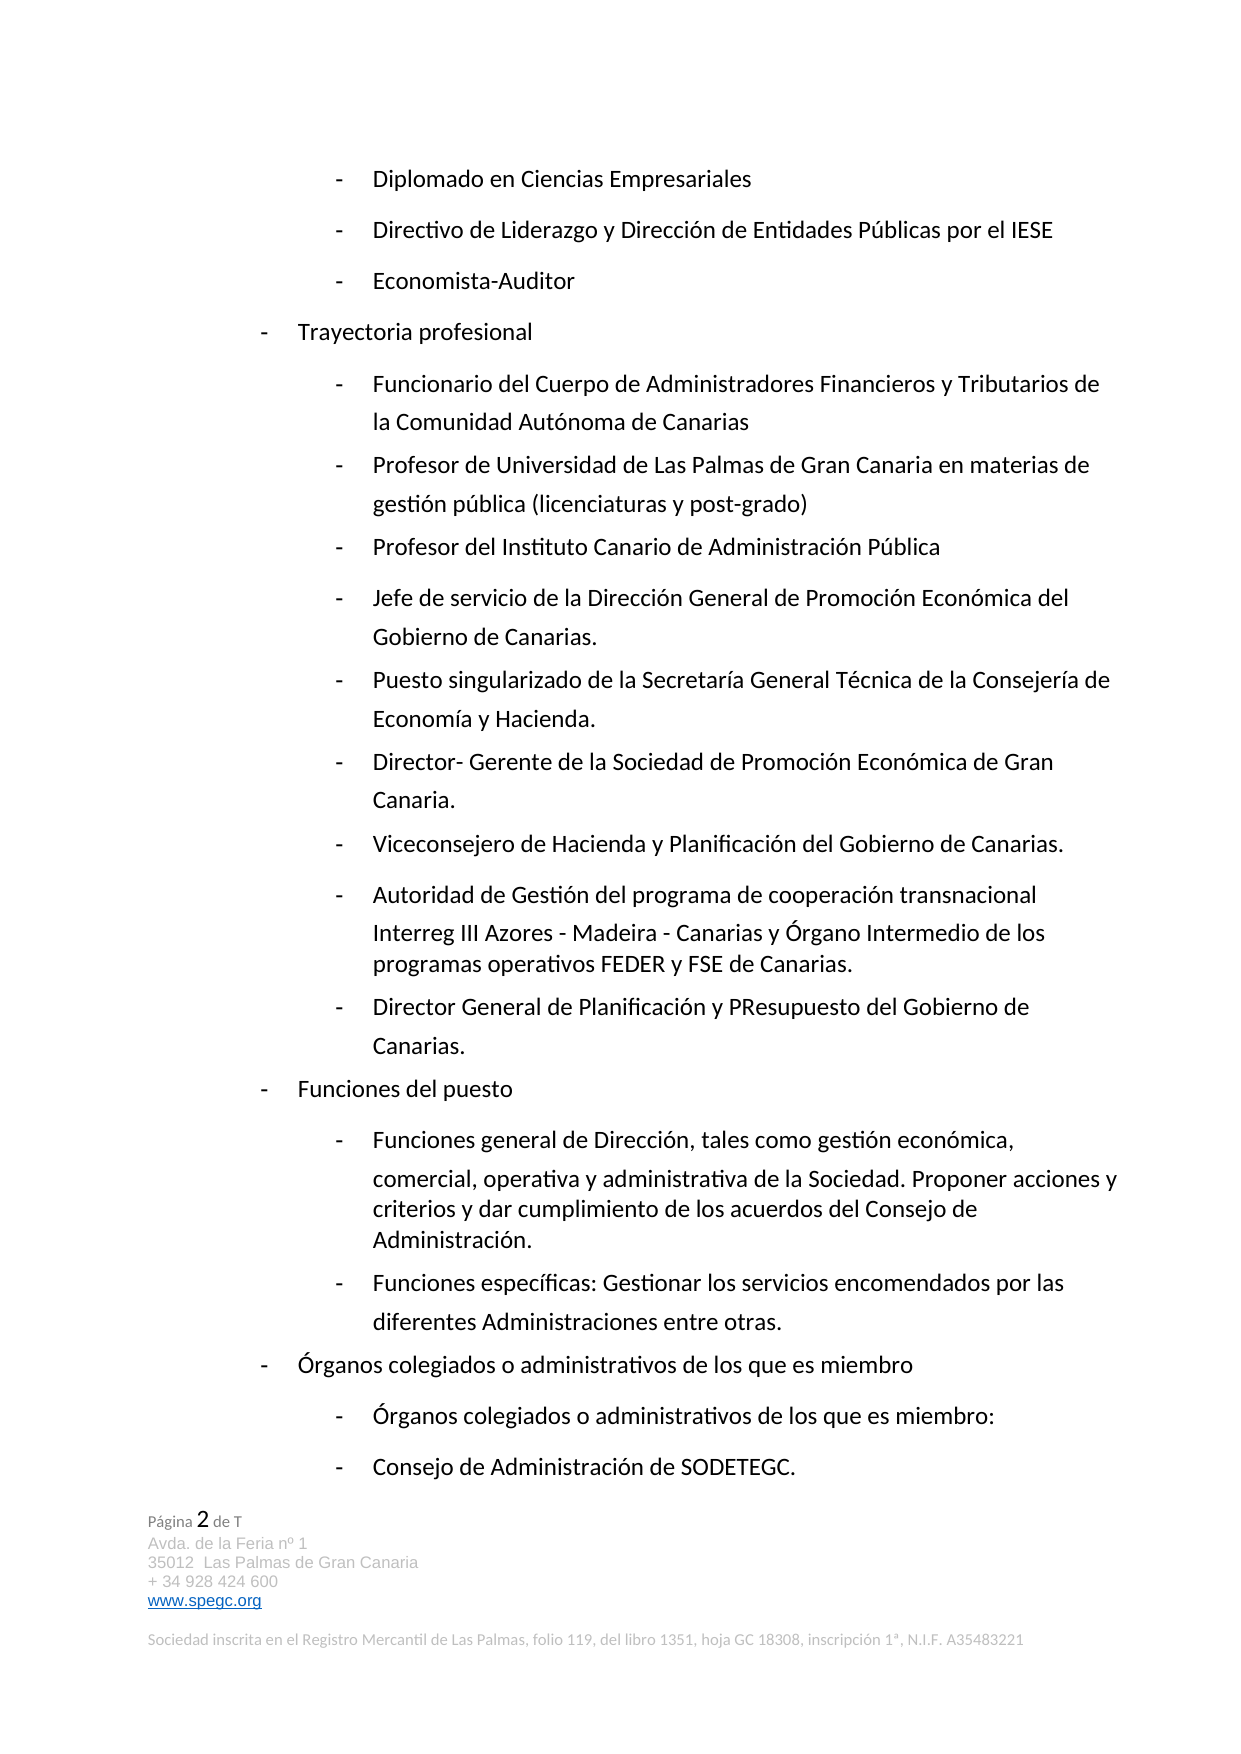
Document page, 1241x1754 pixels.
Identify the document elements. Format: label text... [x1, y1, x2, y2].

list Profesor del Instituto Canario de Administración Pública [335, 518, 1122, 570]
list Autoridad de Gestión del programa de cooperación transnacional Interreg III Azores - Madeira - Canarias y Órgano Intermedio de los programas operativos FEDER y FSE de Canarias. [335, 866, 1122, 979]
list Puesto singularizado de la Secretaría General Técnica de la Consejería de Economía y Hacienda. [335, 652, 1122, 733]
list Órganos colegiados o administrativos de los que es miembro: [335, 1387, 1122, 1439]
list Directivo de Liderazgo y Dirección de Entidades Públicas por el IESE [335, 201, 1122, 252]
list Director- Gerente de la Sociedad de Promoción Económica de Gran Canaria. [335, 733, 1122, 815]
list Viceconsejero de Hacienda y Planificación del Gobierno de Canarias. [335, 815, 1122, 866]
list Funciones general de Dirección, tales como gestión económica, comercial, operativa y administrativa de la Sociedad. Proponer acciones y criterios y dar cumplimiento de los acuerdos del Consejo de Administración. [335, 1112, 1122, 1254]
list Jefe de servicio de la Dirección General de Promoción Económica del Gobierno de Canarias. [335, 570, 1122, 652]
list Profesor de Universidad de Las Palmas de Gran Canaria en materias de gestión pública (licenciaturas y post-grado) [335, 437, 1122, 518]
list Consejo de Administración de SODETEGC. [335, 1439, 1122, 1490]
list Director General de Planificación y PResupuesto del Gobierno de Canarias. [335, 979, 1122, 1060]
list Órganos colegiados o administrativos de los que es miembro [260, 1336, 1122, 1387]
list Funcionario del Cuerpo de Administradores Financieros y Tributarios de la Comunidad Autónoma de Canarias [335, 355, 1122, 437]
list Economista-Auditor [335, 252, 1122, 304]
list Diplomado en Ciencias Empresariales [335, 150, 1122, 201]
list Funciones específicas: Gestionar los servicios encomendados por las diferentes Administraciones entre otras. [335, 1254, 1122, 1336]
list Funciones del puesto [260, 1060, 1122, 1112]
list Trayectoria profesional [260, 304, 1122, 355]
